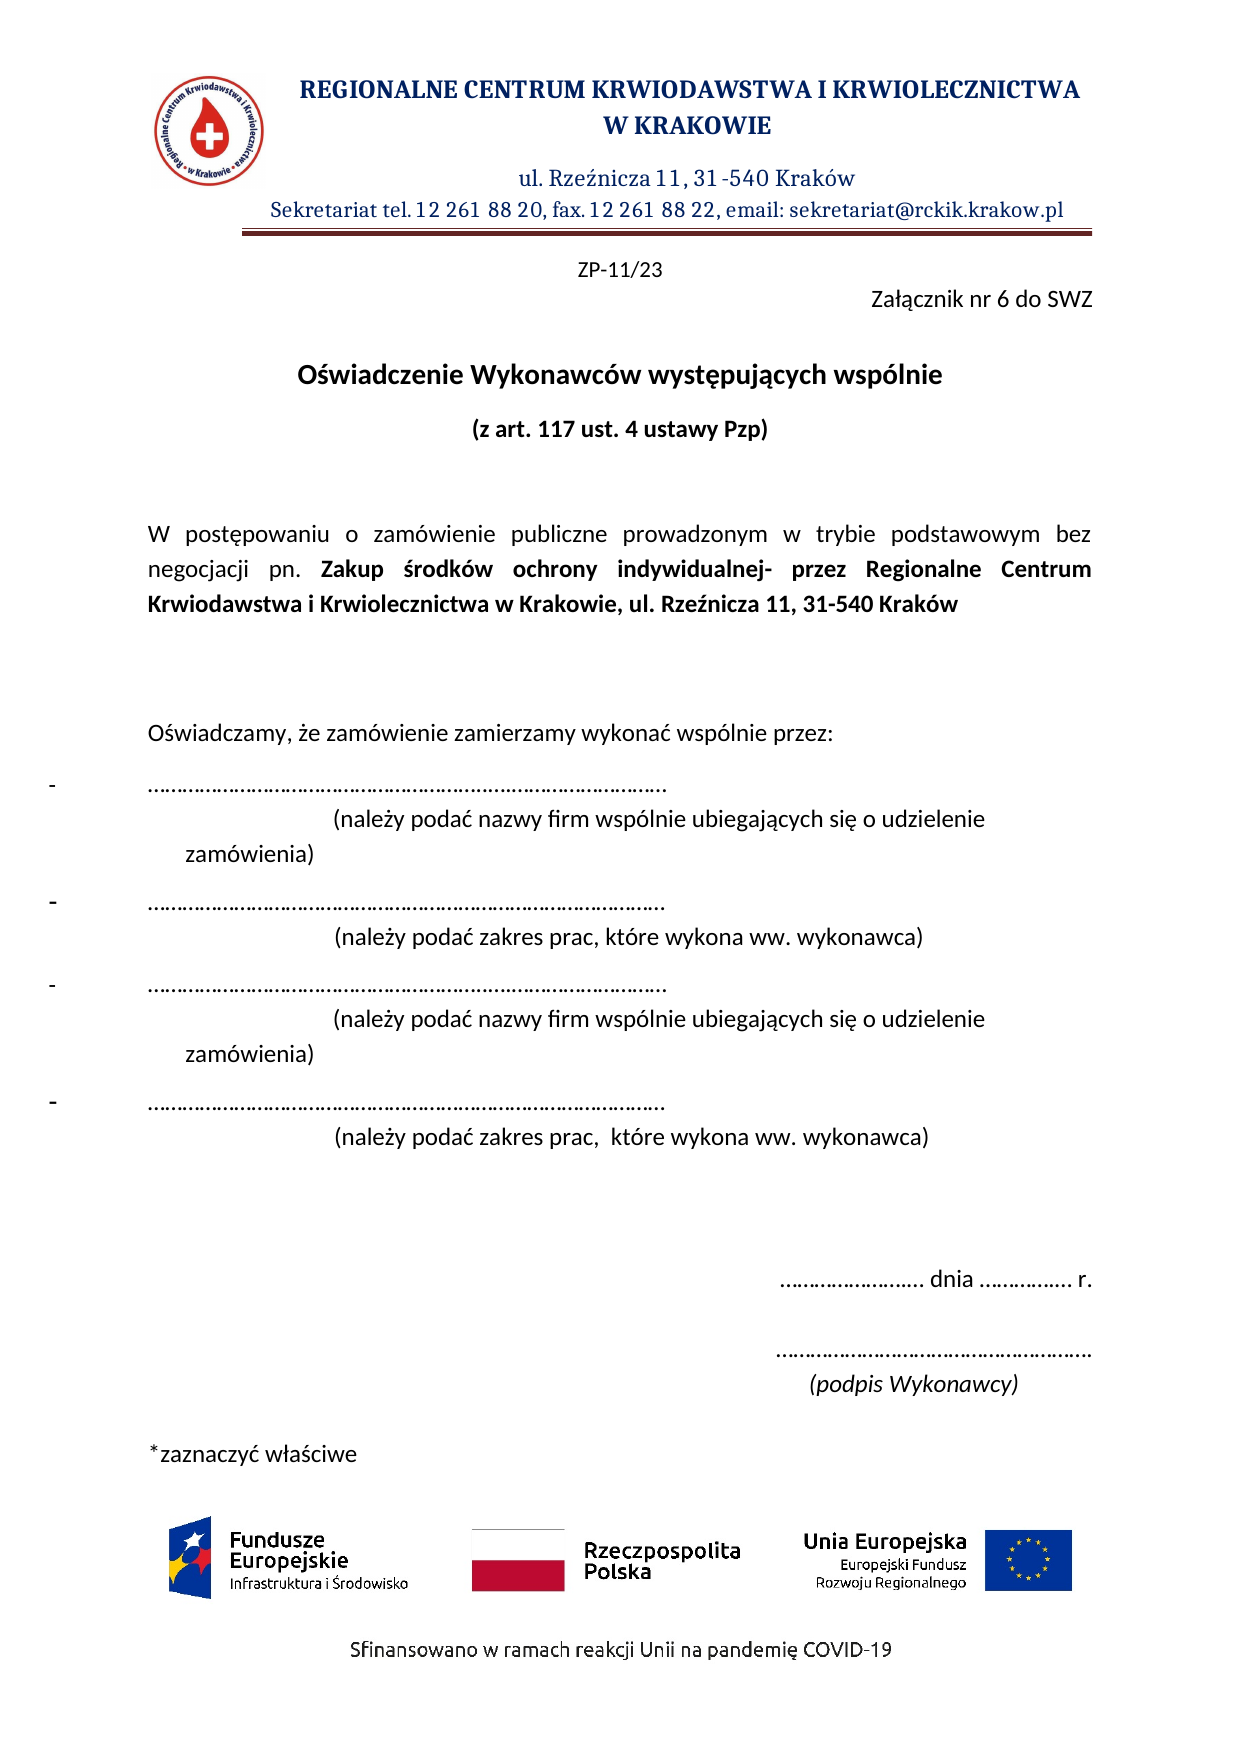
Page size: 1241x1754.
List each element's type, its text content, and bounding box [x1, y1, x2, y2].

text *zaznaczyć właściwe [148, 1438, 1093, 1469]
text (należy podać zakres prac, które wykona ww. wykonawca) [161, 921, 1093, 952]
list ……………………………………………………………………………… [49, 1086, 1093, 1117]
subtitle Załącznik nr 6 do SWZ [148, 283, 1093, 314]
list ……………………………………………………………………………… [49, 886, 1093, 917]
text (z art. 117 ust. 4 ustawy Pzp) [148, 413, 1093, 444]
text Oświadczamy, że zamówienie zamierzamy wykonać wspólnie przez: [148, 717, 1093, 747]
text ………………………………………………. [148, 1333, 1093, 1364]
text Oświadczenie Wykonawców występujących wspólnie [148, 356, 1093, 392]
text ………………….… dnia ………….… r. [148, 1263, 1093, 1294]
text W postępowaniu o zamówienie publiczne prowadzonym w trybie podstawowym bez negocjacji pn. Zakup środków ochrony indywidualnej- przez Regionalne Centrum Krwiodawstwa i Krwiolecznictwa w Krakowie, ul. Rzeźnicza 11, 31-540 Kraków [148, 518, 1093, 619]
list …………………………………………………..….……………………… [49, 768, 1093, 799]
text (należy podać nazwy firm wspólnie ubiegających się o udzielenie zamówienia) [86, 803, 1093, 869]
text (należy podać nazwy firm wspólnie ubiegających się o udzielenie zamówienia) [86, 1003, 1093, 1069]
text (należy podać zakres prac, które wykona ww. wykonawca) [161, 1121, 1093, 1152]
list …………………………………………………..….……………………… [49, 968, 1093, 999]
picture [147, 1494, 1093, 1681]
text (podpis Wykonawcy) [664, 1368, 1093, 1399]
